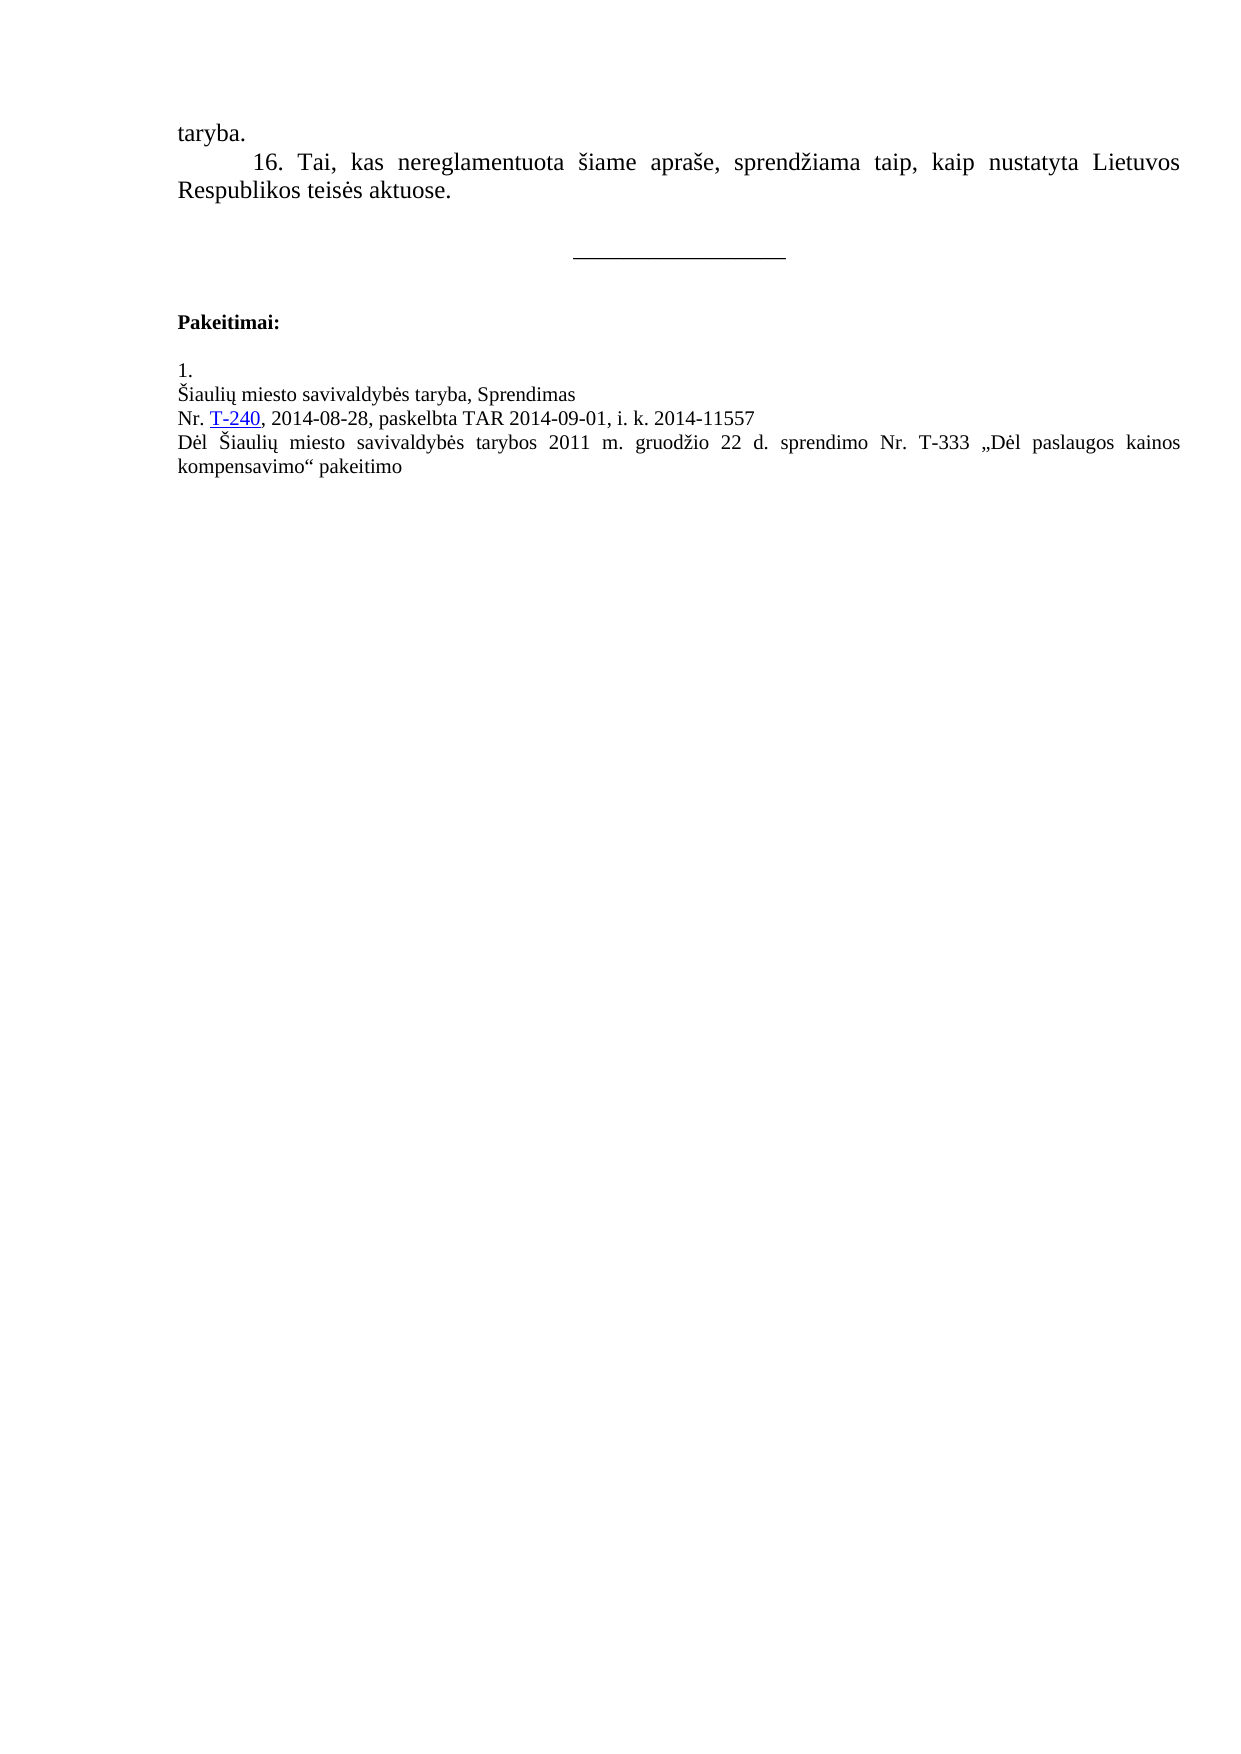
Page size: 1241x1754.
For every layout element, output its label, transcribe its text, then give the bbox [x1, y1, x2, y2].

text 16. Tai, kas nereglamentuota šiame apraše, sprendžiama taip, kaip nustatyta Lietuvos Respublikos teisės aktuose. [177, 147, 1181, 204]
text Nr. T-240, 2014-08-28, paskelbta TAR 2014-09-01, i. k. 2014-11557 [177, 406, 1181, 430]
text Dėl Šiaulių miesto savivaldybės tarybos 2011 m. gruodžio 22 d. sprendimo Nr. T-333 „Dėl paslaugos kainos kompensavimo“ pakeitimo [177, 430, 1181, 478]
text Šiaulių miesto savivaldybės taryba, Sprendimas [177, 382, 1181, 406]
text _________________ [177, 233, 1181, 262]
text Pakeitimai: [177, 310, 1181, 334]
text 1. [177, 358, 1181, 382]
text taryba. [177, 118, 1181, 147]
